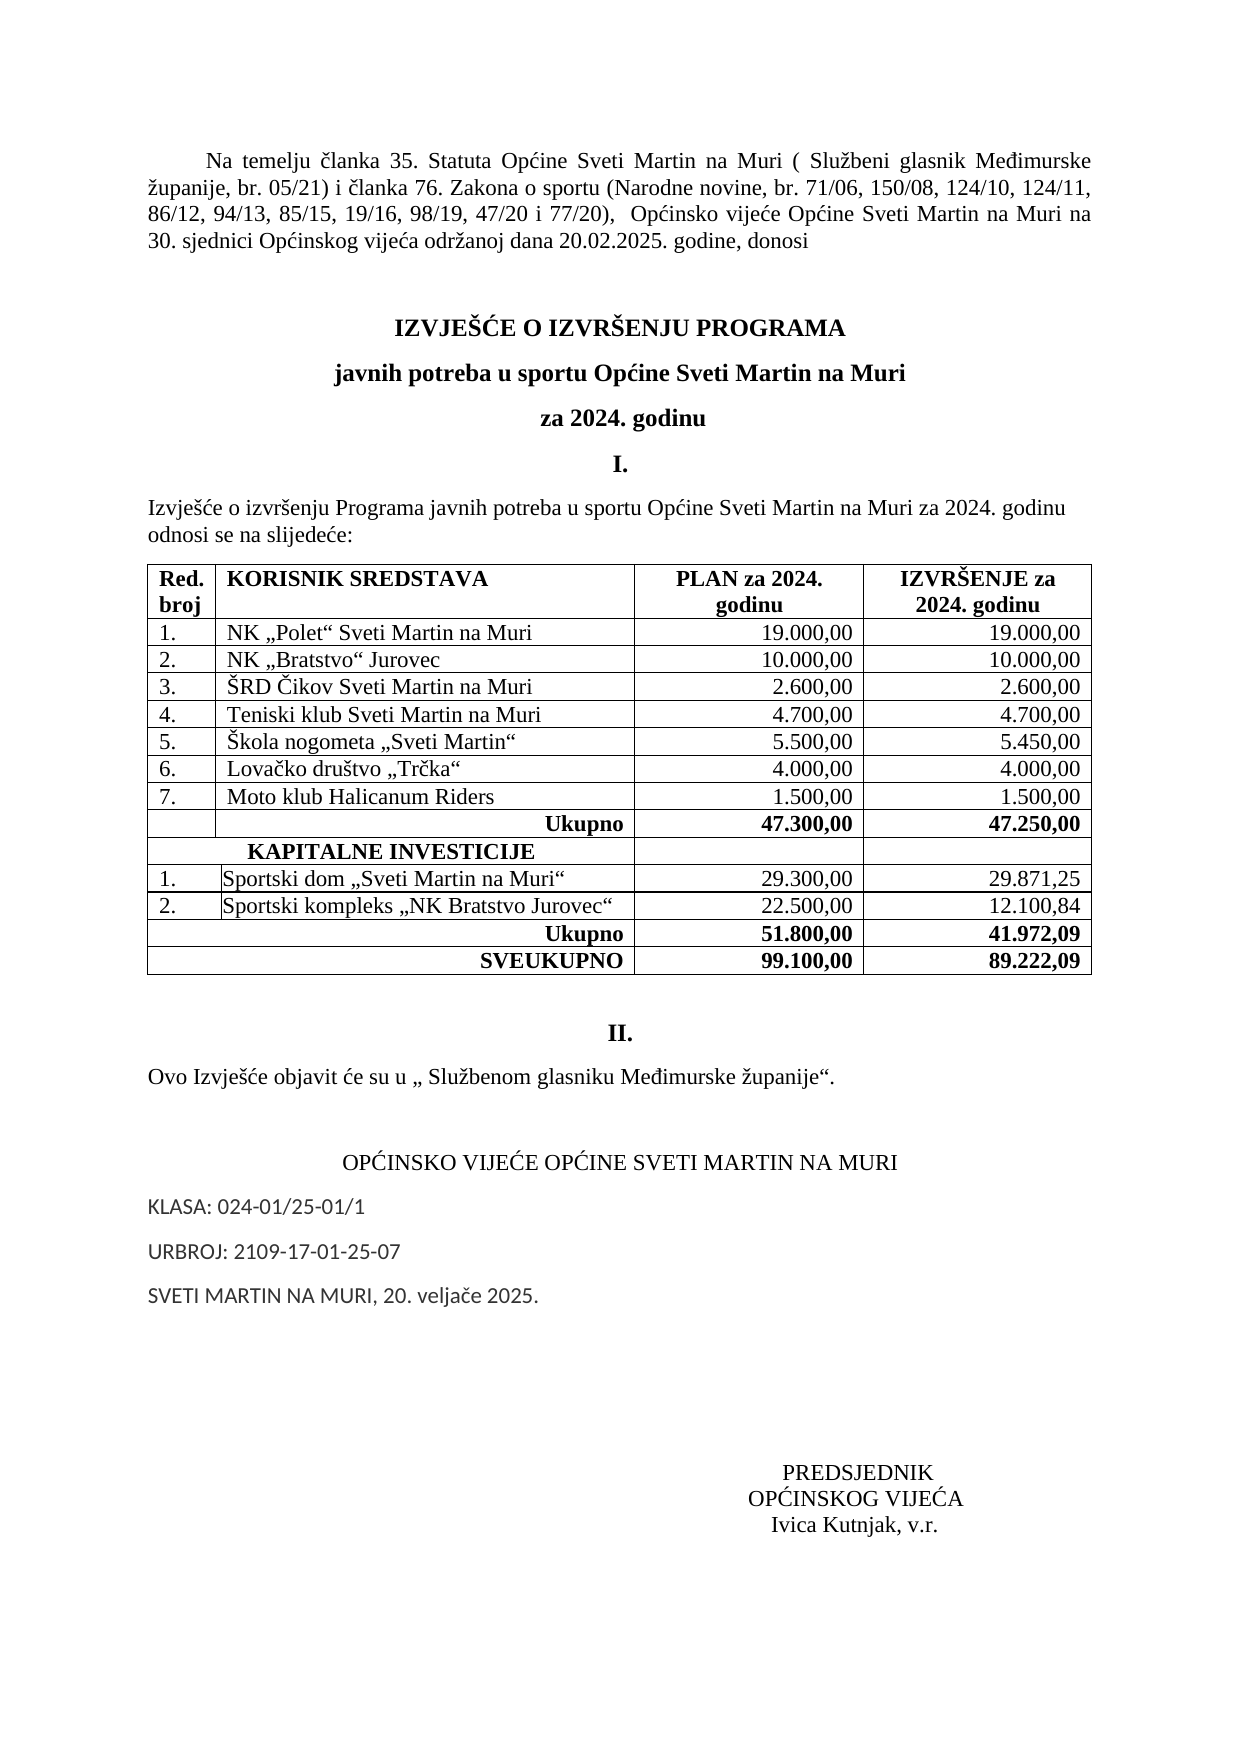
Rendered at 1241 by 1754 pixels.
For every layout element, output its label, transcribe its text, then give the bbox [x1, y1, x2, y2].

text Ovo Izvješće objavit će su u „ Službenom glasniku Međimurske županije“. [148, 1063, 1093, 1089]
table_cell Sportski dom „Sveti Martin na Muri“ [222, 865, 634, 891]
text Ivica Kutnjak, v.r. [148, 1511, 1093, 1538]
table_cell 2.600,00 [635, 673, 863, 700]
table_cell 4.000,00 [864, 756, 1091, 782]
text PREDSJEDNIK [148, 1459, 1093, 1485]
table_cell 4.700,00 [635, 701, 863, 727]
table_cell [148, 810, 215, 837]
table_cell Škola nogometa „Sveti Martin“ [216, 728, 634, 754]
table_cell 1.500,00 [864, 783, 1091, 809]
table_cell Teniski klub Sveti Martin na Muri [216, 701, 634, 727]
text KLASA: 024-01/25-01/1 [148, 1192, 1093, 1220]
table_cell 47.300,00 [635, 810, 863, 837]
text OPĆINSKO VIJEĆE OPĆINE SVETI MARTIN NA MURI [148, 1149, 1093, 1176]
table_cell 12.100,84 [864, 893, 1091, 919]
table_cell 19.000,00 [635, 619, 863, 645]
text OPĆINSKOG VIJEĆA [148, 1485, 1093, 1511]
table_cell [864, 838, 1091, 864]
table_cell 10.000,00 [635, 646, 863, 672]
table_cell 1. [148, 619, 215, 645]
table_cell 22.500,00 [635, 893, 863, 919]
table_cell 29.300,00 [635, 865, 863, 891]
text za 2024. godinu [148, 403, 1093, 432]
table_cell 4.700,00 [864, 701, 1091, 727]
table_cell Lovačko društvo „Trčka“ [216, 756, 634, 782]
table_cell 5. [148, 728, 215, 754]
table_cell Sportski kompleks „NK Bratstvo Jurovec“ [222, 893, 634, 919]
text SVETI MARTIN NA MURI, 20. veljače 2025. [148, 1282, 1093, 1309]
table_cell 89.222,09 [864, 947, 1091, 974]
table_header IZVRŠENJE za 2024. godinu [864, 565, 1091, 617]
table_cell 47.250,00 [864, 810, 1091, 837]
table_cell 2.600,00 [864, 673, 1091, 700]
table_cell KAPITALNE INVESTICIJE [148, 838, 634, 864]
table_cell 1.500,00 [635, 783, 863, 809]
table_cell 4.000,00 [635, 756, 863, 782]
table_cell 6. [148, 756, 215, 782]
text IZVJEŠĆE O IZVRŠENJU PROGRAMA [148, 313, 1093, 341]
text II. [148, 1018, 1093, 1046]
table_cell Ukupno [148, 920, 634, 946]
table_cell 5.450,00 [864, 728, 1091, 754]
table_cell 5.500,00 [635, 728, 863, 754]
table_cell [635, 838, 863, 864]
text I. [148, 449, 1093, 478]
table_cell NK „Bratstvo“ Jurovec [216, 646, 634, 672]
text URBROJ: 2109-17-01-25-07 [148, 1237, 1093, 1265]
table_header KORISNIK SREDSTAVA [216, 565, 634, 617]
table_cell ŠRD Čikov Sveti Martin na Muri [216, 673, 634, 700]
table_cell 10.000,00 [864, 646, 1091, 672]
table_cell 3. [148, 673, 215, 700]
table_cell 7. [148, 783, 215, 809]
table_header Red. broj [148, 565, 215, 617]
table_cell 2. [148, 646, 215, 672]
table_cell Ukupno [216, 810, 634, 837]
table_cell 29.871,25 [864, 865, 1091, 891]
text javnih potreba u sportu Općine Sveti Martin na Muri [148, 358, 1093, 387]
table_cell SVEUKUPNO [148, 947, 634, 974]
text Na temelju članka 35. Statuta Općine Sveti Martin na Muri ( Službeni glasnik Međimurske županije, br. 05/21) i članka 76. Zakona o sportu (Narodne novine, br. 71/06, 150/08, 124/10, 124/11, 86/12, 94/13, 85/15, 19/16, 98/19, 47/20 i 77/20), Općinsko vijeće Općine Sveti Martin na Muri na 30. sjednici Općinskog vijeća održanoj dana 20.02.2025. godine, donosi [148, 148, 1093, 253]
table_cell 4. [148, 701, 215, 727]
table_cell NK „Polet“ Sveti Martin na Muri [216, 619, 634, 645]
text Izvješće o izvršenju Programa javnih potreba u sportu Općine Sveti Martin na Muri za 2024. godinu odnosi se na slijedeće: [148, 494, 1093, 547]
table_cell 41.972,09 [864, 920, 1091, 946]
table_cell 1. [148, 865, 221, 891]
table_header PLAN za 2024. godinu [635, 565, 863, 617]
table_cell 99.100,00 [635, 947, 863, 974]
table_cell 51.800,00 [635, 920, 863, 946]
table_cell 2. [148, 893, 221, 919]
table_cell Moto klub Halicanum Riders [216, 783, 634, 809]
table_cell 19.000,00 [864, 619, 1091, 645]
